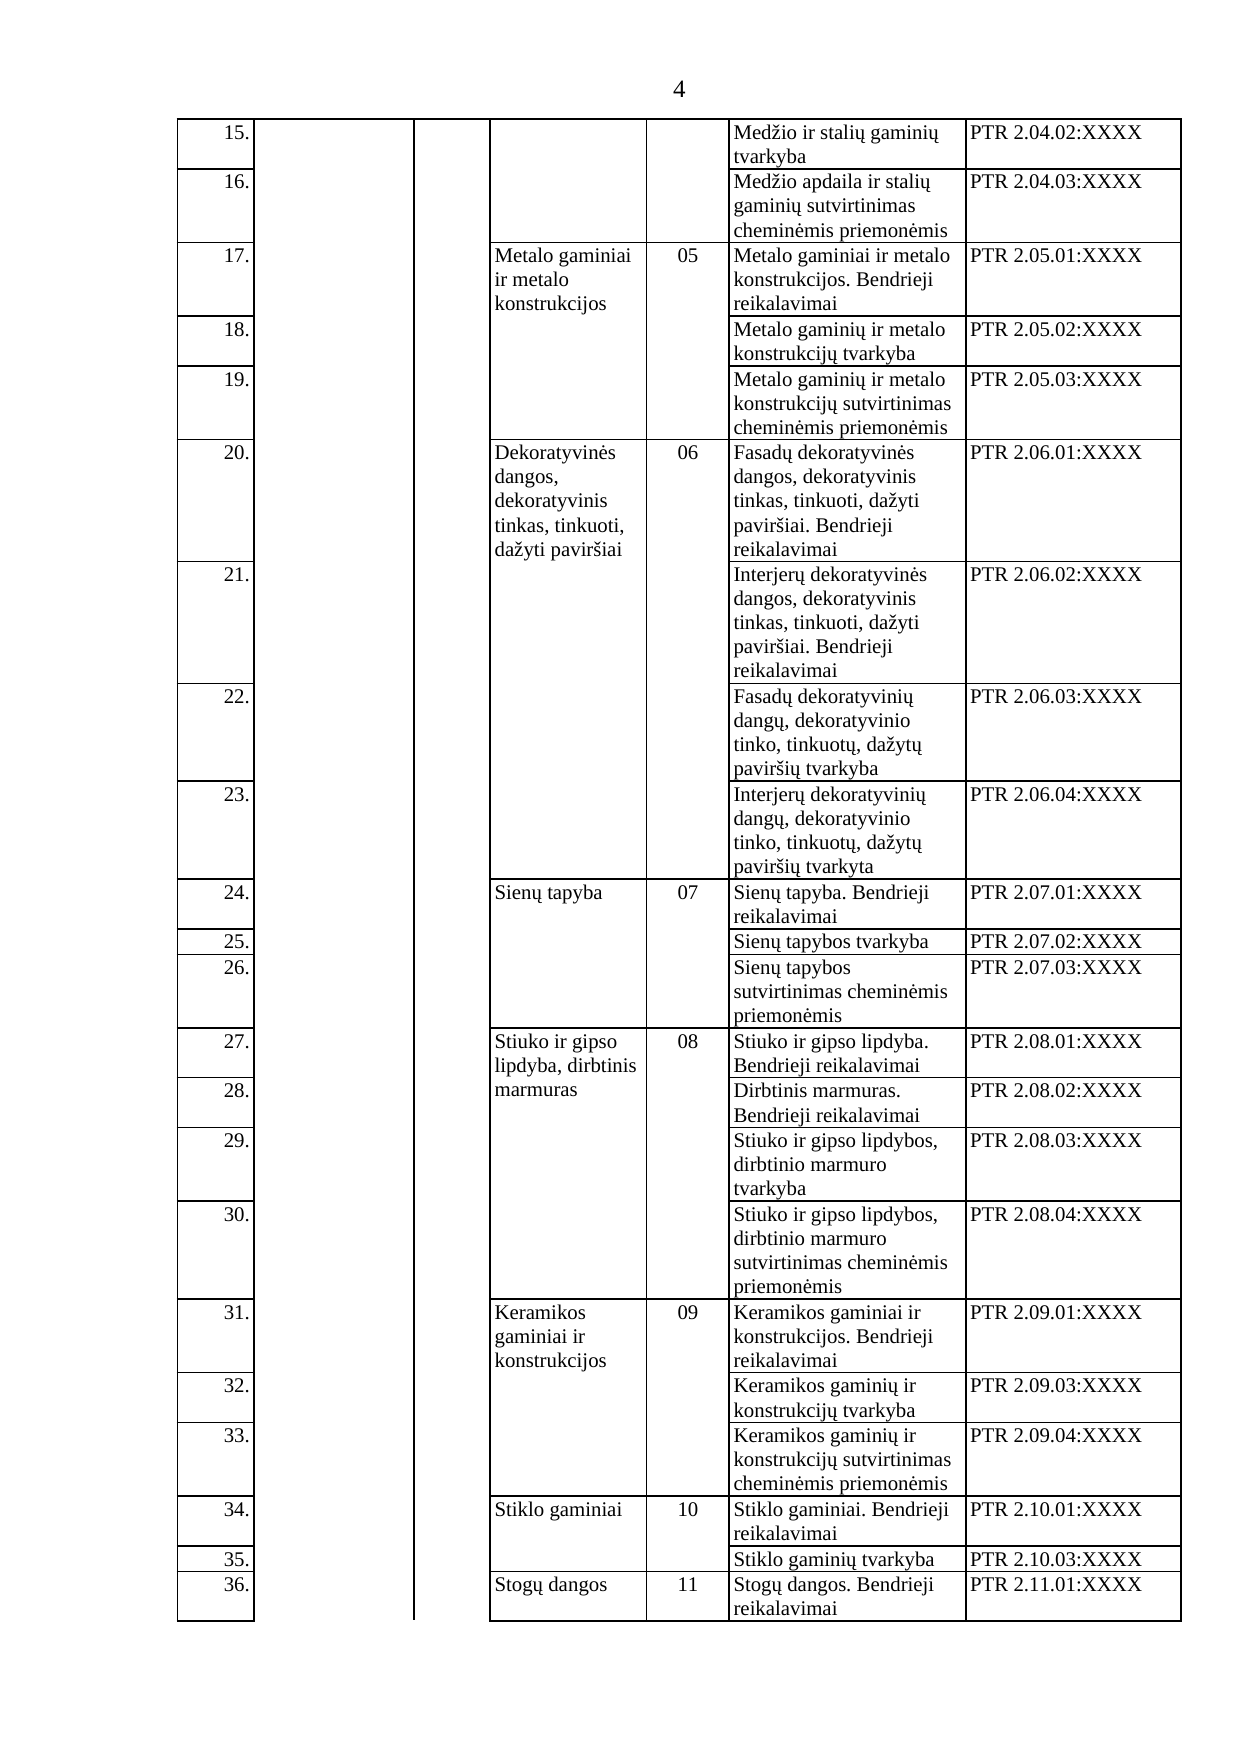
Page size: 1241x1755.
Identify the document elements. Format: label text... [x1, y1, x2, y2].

table_cell PTR 2.09.04:XXXX [967, 1423, 1180, 1495]
table_cell 17. [178, 243, 253, 315]
table_cell Dekoratyvinės dangos, dekoratyvinis tinkas, tinkuoti, dažyti paviršiai [491, 440, 646, 878]
table_cell 18. [178, 317, 253, 365]
table_cell PTR 2.06.02:XXXX [967, 562, 1180, 682]
table_cell PTR 2.09.01:XXXX [967, 1300, 1180, 1372]
table_cell PTR 2.04.02:XXXX [967, 120, 1180, 168]
table_cell Stiklo gaminiai [491, 1497, 646, 1571]
table_cell 30. [178, 1202, 253, 1298]
table_cell 19. [178, 367, 253, 439]
table_cell PTR 2.10.01:XXXX [967, 1497, 1180, 1545]
table_cell 05 [647, 243, 728, 439]
table_cell 08 [647, 1029, 728, 1298]
table_cell Keramikos gaminiai ir konstrukcijos [491, 1300, 646, 1495]
table_cell [647, 120, 728, 242]
table_cell 11 [647, 1572, 728, 1620]
table_cell PTR 2.07.03:XXXX [967, 955, 1180, 1027]
table_cell [415, 120, 489, 1620]
table_cell 35. [249, 1547, 253, 1571]
table_cell 22. [178, 684, 253, 780]
table_cell Stogų dangos [491, 1572, 646, 1620]
table_cell 36. [178, 1572, 253, 1620]
table_cell 06 [647, 440, 728, 878]
table_cell 34. [178, 1497, 253, 1545]
table_cell PTR 2.06.03:XXXX [967, 684, 1180, 780]
table_cell Metalo gaminiai ir metalo konstrukcijos [491, 243, 646, 439]
table_cell PTR 2.06.01:XXXX [967, 440, 1180, 561]
table_cell [491, 120, 646, 242]
table_cell PTR 2.04.03:XXXX [967, 170, 1180, 242]
table_cell Sienų tapyba [491, 880, 646, 1027]
table_cell PTR 2.05.01:XXXX [967, 243, 1180, 315]
table_cell PTR 2.06.04:XXXX [967, 782, 1180, 878]
table_cell 33. [178, 1423, 253, 1495]
table_cell 25. [249, 930, 253, 953]
table_cell 24. [178, 880, 253, 928]
table_cell 16. [178, 170, 253, 242]
table_cell PTR 2.08.02:XXXX [967, 1078, 1180, 1127]
table_cell 31. [178, 1300, 253, 1372]
table_cell 29. [178, 1128, 253, 1200]
table_cell PTR 2.05.02:XXXX [967, 317, 1180, 365]
table_cell PTR 2.09.03:XXXX [967, 1373, 1180, 1422]
table_cell PTR 2.08.03:XXXX [967, 1128, 1180, 1200]
table_cell 23. [178, 782, 253, 878]
table_cell 26. [178, 955, 253, 1027]
table_cell 10 [647, 1497, 728, 1571]
table_cell 32. [178, 1373, 253, 1422]
table_cell 21. [178, 562, 253, 682]
table_cell 20. [178, 440, 253, 561]
table_cell 15. [178, 120, 253, 168]
table_cell 28. [178, 1078, 253, 1127]
table_cell PTR 2.05.03:XXXX [967, 367, 1180, 439]
table_cell PTR 2.08.01:XXXX [967, 1029, 1180, 1077]
table_cell [255, 120, 413, 1620]
table_cell Stiuko ir gipso lipdyba, dirbtinis marmuras [491, 1029, 646, 1298]
table_cell 07 [647, 880, 728, 1027]
table_cell PTR 2.11.01:XXXX [967, 1572, 1180, 1620]
table_cell PTR 2.07.01:XXXX [967, 880, 1180, 928]
table_cell 09 [647, 1300, 728, 1495]
table_cell PTR 2.08.04:XXXX [967, 1202, 1180, 1298]
table_cell 27. [178, 1029, 253, 1077]
